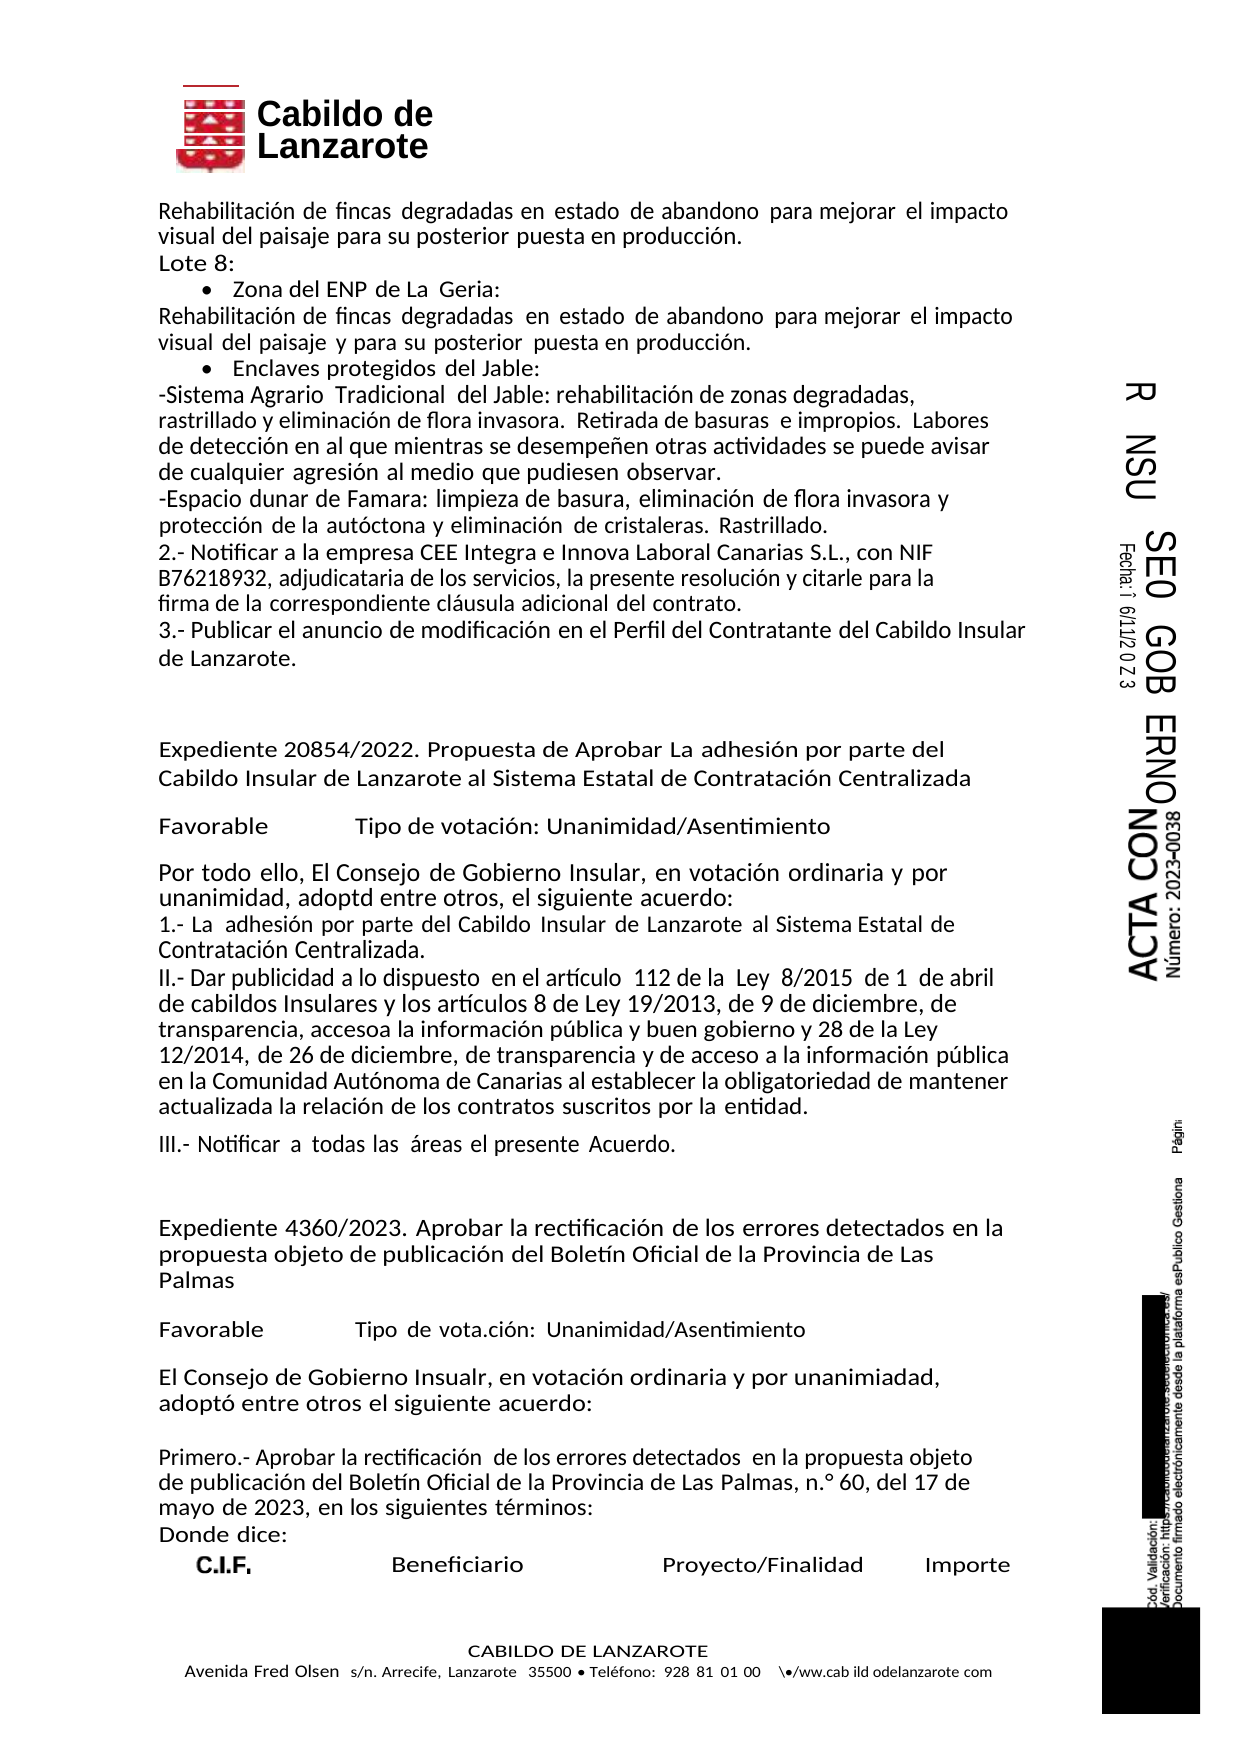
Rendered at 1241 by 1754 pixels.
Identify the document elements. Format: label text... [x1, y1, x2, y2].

text Expediente 4360/2023. Aprobar la rectificación de los errores detectados en la propuesta objeto de publicación del Boletín Oficial de la Provincia de Las Palmas [158, 1214, 1007, 1294]
text Rehabilitación de fincas degradadas en estado de abandono para mejorar el impacto visual del paisaje para su posterior puesta en producción. [158, 199, 1019, 251]
text protección de la autóctona y eliminación de cristaleras. Rastrillado. [158, 513, 1196, 539]
subtitle III.- Notificar a todas las áreas el presente Acuerdo. [158, 1121, 1196, 1161]
picture [1128, 809, 1181, 982]
picture [196, 1556, 251, 1574]
picture [176, 149, 245, 173]
text Favorable Tipo de vota.ción: Unanimidad/Asentimiento [158, 1315, 1102, 1343]
subtitle -Espacio dunar de Famara: limpieza de basura, eliminación de flora invasora y [158, 487, 1196, 513]
list R [1117, 381, 1166, 405]
text visual del paisaje y para su posterior puesta en producción. [158, 329, 1196, 356]
text Lote 8: [158, 251, 1196, 277]
text Donde dice: [158, 1522, 1102, 1548]
text Fecha: î 6/11/2 0 Z 3 [1117, 543, 1139, 809]
list Zona del ENP de La Geria: [201, 277, 1196, 303]
subtitle Por todo ello, El Consejo de Gobierno Insular, en votación ordinaria y por unanimidad, adoptd entre otros, el siguiente acuerdo: [158, 860, 1019, 913]
subtitle Rehabilitación de fincas degradadas en estado de abandono para mejorar el impacto [158, 303, 1196, 329]
picture [184, 112, 245, 146]
picture [184, 100, 245, 109]
picture [1102, 1178, 1200, 1714]
text SE0 GOB ERNO [1139, 529, 1185, 809]
text 1.- La adhesión por parte del Cabildo Insular de Lanzarote al Sistema Estatal de [158, 913, 1128, 937]
text Primero.- Aprobar la rectificación de los errores detectados en la propuesta objeto de publicación del Boletín Oficial de la Provincia de Las Palmas, n.° 60, del 17 de mayo de 2023, en los siguientes términos: [158, 1444, 996, 1522]
subtitle Contratación Centralizada. [158, 937, 1128, 964]
text 2.- Notificar a la empresa CEE Integra e Innova Laboral Canarias S.L., con NIF B76218932, adjudicataria de los servicios, la presente resolución y citarle para la firma de la correspondiente cláusula adicional del contrato. [158, 540, 975, 618]
text Cabildo Insular de Lanzarote al Sistema Estatal de Contratación Centralizada Favorable Tipo de votación: Unanimidad/Asentimiento [158, 763, 996, 840]
text Expediente 20854/2022. Propuesta de Aprobar La adhesión por parte del [158, 736, 1117, 763]
text NSU [1117, 433, 1166, 504]
subtitle 3.- Publicar el anuncio de modificación en el Perfil del Contratante del Cabildo Insular [158, 618, 1117, 644]
text de Lanzarote. [158, 644, 1117, 672]
text -Sistema Agrario Tradicional del Jable: rehabilitación de zonas degradadas, rastrillado y eliminación de flora invasora. Retirada de basuras e impropios. Labores de detección en al que mientras se desempeñen otras actividades se puede avisar de cualquier agresión al medio que pudiesen observar. [158, 382, 1007, 487]
text Beneficiario Proyecto/Finalidad Importe [29, 1550, 1102, 1579]
text de Lanzarote. [1185, 644, 1196, 672]
text El Consejo de Gobierno Insualr, en votación ordinaria y por unanimiadad, adoptó entre otros el siguiente acuerdo: [158, 1364, 975, 1417]
list Enclaves protegidos del Jable: [201, 356, 1196, 381]
text II.- Dar publicidad a lo dispuesto en el artículo 112 de la Ley 8/2015 de 1 de abril de cabildos Insulares y los artículos 8 de Ley 19/2013, de 9 de diciembre, de transparencia, accesoa la información pública y buen gobierno y 28 de la Ley 12/2014, de 26 de diciembre, de transparencia y de acceso a la información pública en la Comunidad Autónoma de Canarias al establecer la obligatoriedad de mantener actualizada la relación de los contratos suscritos por la entidad. [158, 965, 1019, 1121]
picture [1171, 1120, 1185, 1153]
